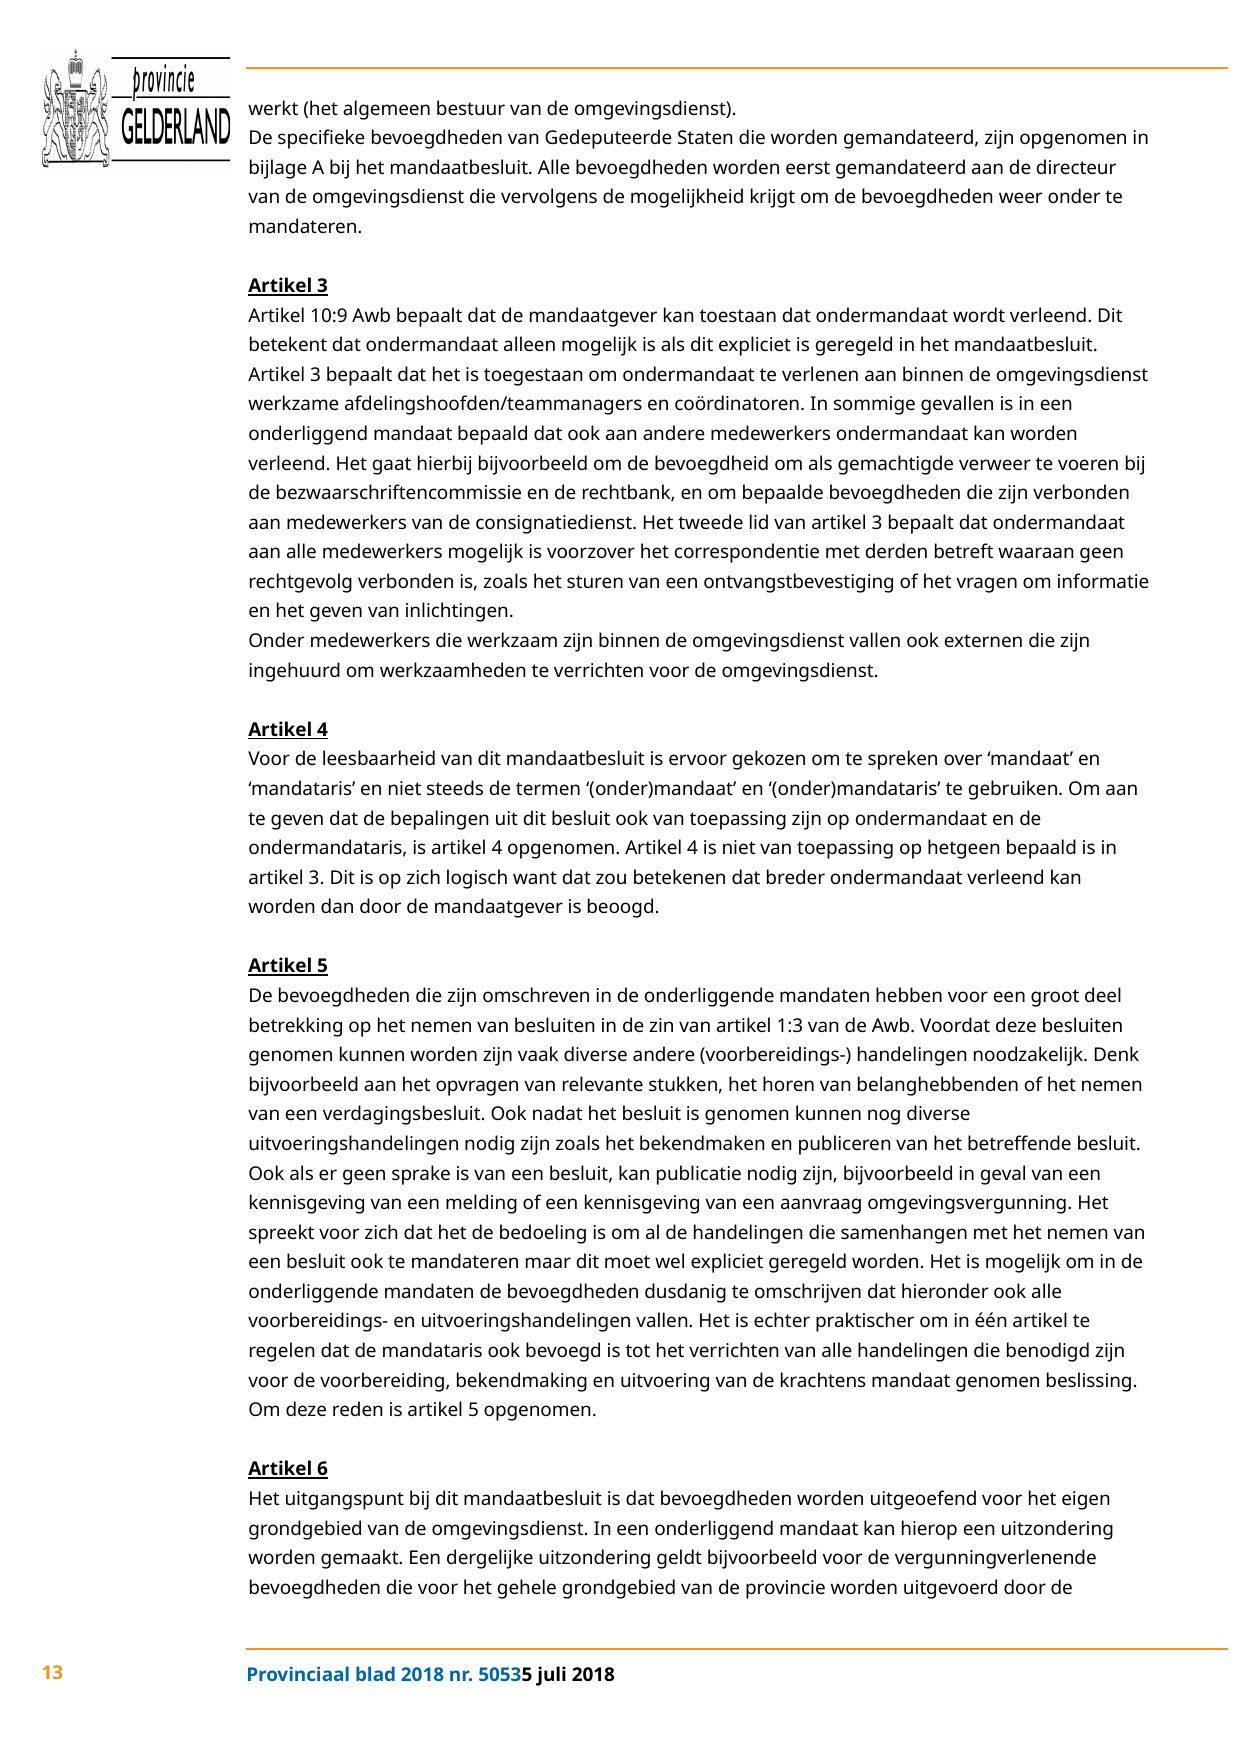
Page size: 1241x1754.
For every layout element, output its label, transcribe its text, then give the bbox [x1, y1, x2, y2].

text De bevoegdheden die zijn omschreven in de onderliggende mandaten hebben voor een groot deel betrekking op het nemen van besluiten in de zin van artikel 1:3 van de Awb. Voordat deze besluiten genomen kunnen worden zijn vaak diverse andere (voorbereidings-) handelingen noodzakelijk. Denk bijvoorbeeld aan het opvragen van relevante stukken, het horen van belanghebbenden of het nemen van een verdagingsbesluit. Ook nadat het besluit is genomen kunnen nog diverse uitvoeringshandelingen nodig zijn zoals het bekendmaken en publiceren van het betreffende besluit. Ook als er geen sprake is van een besluit, kan publicatie nodig zijn, bijvoorbeeld in geval van een kennisgeving van een melding of een kennisgeving van een aanvraag omgevingsvergunning. Het spreekt voor zich dat het de bedoeling is om al de handelingen die samenhangen met het nemen van een besluit ook te mandateren maar dit moet wel expliciet geregeld worden. Het is mogelijk om in de onderliggende mandaten de bevoegdheden dusdanig te omschrijven dat hieronder ook alle voorbereidings- en uitvoeringshandelingen vallen. Het is echter praktischer om in één artikel te regelen dat de mandataris ook bevoegd is tot het verrichten van alle handelingen die benodigd zijn voor de voorbereiding, bekendmaking en uitvoering van de krachtens mandaat genomen beslissing. Om deze reden is artikel 5 opgenomen. [248, 982, 1152, 1422]
text werkt (het algemeen bestuur van de omgevingsdienst). [248, 95, 1152, 121]
text Onder medewerkers die werkzaam zijn binnen de omgevingsdienst vallen ook externen die zijn ingehuurd om werkzaamheden te verrichten voor de omgevingsdienst. [248, 627, 1152, 683]
text Artikel 10:9 Awb bepaalt dat de mandaatgever kan toestaan dat ondermandaat wordt verleend. Dit betekent dat ondermandaat alleen mogelijk is als dit expliciet is geregeld in het mandaatbesluit. Artikel 3 bepaalt dat het is toegestaan om ondermandaat te verlenen aan binnen de omgevingsdienst werkzame afdelingshoofden/teammanagers en coördinatoren. In sommige gevallen is in een onderliggend mandaat bepaald dat ook aan andere medewerkers ondermandaat kan worden verleend. Het gaat hierbij bijvoorbeeld om de bevoegdheid om als gemachtigde verweer te voeren bij de bezwaarschriftencommissie en de rechtbank, en om bepaalde bevoegdheden die zijn verbonden aan medewerkers van de consignatiedienst. Het tweede lid van artikel 3 bepaalt dat ondermandaat aan alle medewerkers mogelijk is voorzover het correspondentie met derden betreft waaraan geen rechtgevolg verbonden is, zoals het sturen van een ontvangstbevestiging of het vragen om informatie en het geven van inlichtingen. [248, 302, 1152, 623]
text Voor de leesbaarheid van dit mandaatbesluit is ervoor gekozen om te spreken over ‘mandaat’ en ‘mandataris’ en niet steeds de termen ‘(onder)mandaat’ en ‘(onder)mandataris’ te gebruiken. Om aan te geven dat de bepalingen uit dit besluit ook van toepassing zijn op ondermandaat en de ondermandataris, is artikel 4 opgenomen. Artikel 4 is niet van toepassing op hetgeen bepaald is in artikel 3. Dit is op zich logisch want dat zou betekenen dat breder ondermandaat verleend kan worden dan door de mandaatgever is beoogd. [248, 746, 1152, 919]
text Artikel 6 [248, 1456, 1152, 1481]
text Het uitgangspunt bij dit mandaatbesluit is dat bevoegdheden worden uitgeoefend voor het eigen grondgebied van de omgevingsdienst. In een onderliggend mandaat kan hierop een uitzondering worden gemaakt. Een dergelijke uitzondering geldt bijvoorbeeld voor de vergunningverlenende bevoegdheden die voor het gehele grondgebied van de provincie worden uitgevoerd door de [248, 1485, 1152, 1600]
text Artikel 5 [248, 953, 1152, 978]
text De specifieke bevoegdheden van Gedeputeerde Staten die worden gemandateerd, zijn opgenomen in bijlage A bij het mandaatbesluit. Alle bevoegdheden worden eerst gemandateerd aan de directeur van de omgevingsdienst die vervolgens de mogelijkheid krijgt om de bevoegdheden weer onder te mandateren. [248, 124, 1152, 239]
text Artikel 3 [248, 272, 1152, 298]
text Artikel 4 [248, 716, 1152, 742]
picture [41, 47, 231, 172]
